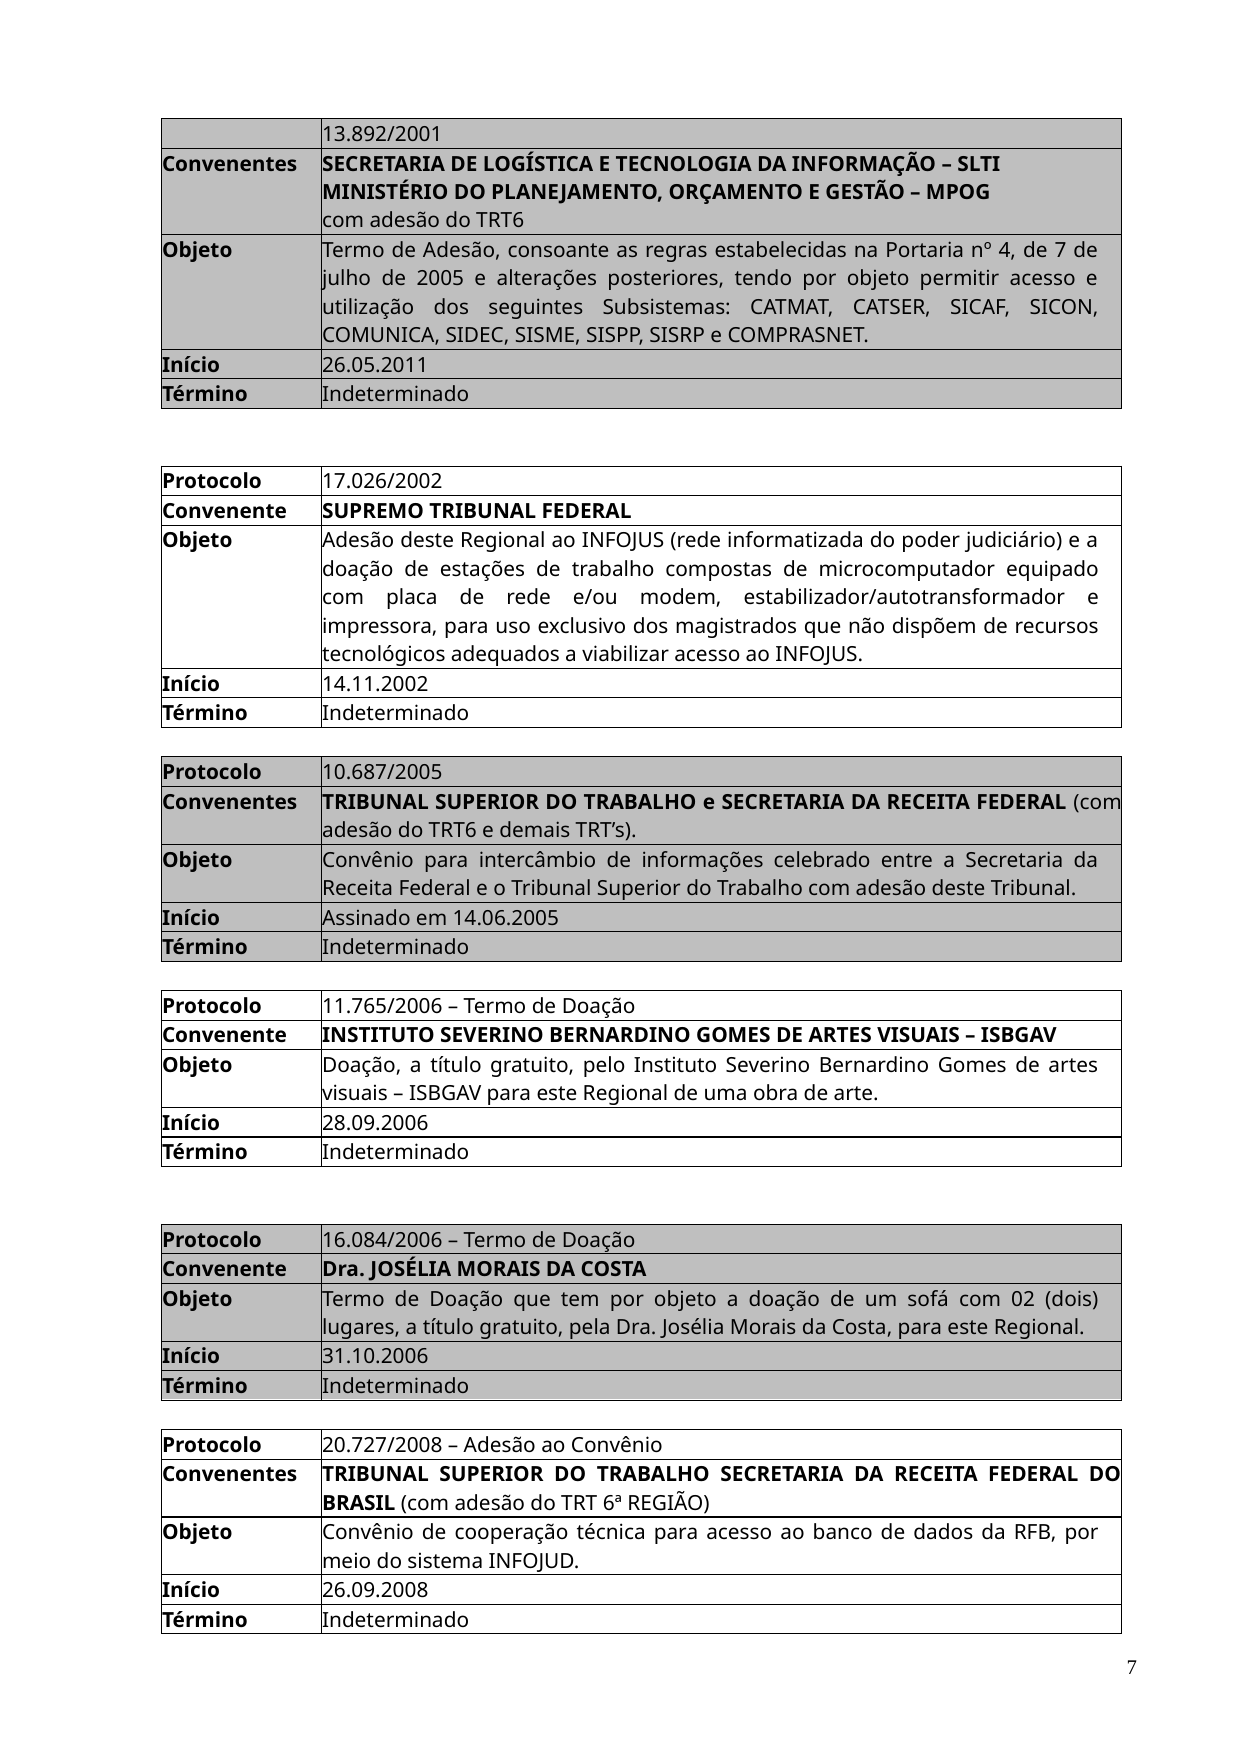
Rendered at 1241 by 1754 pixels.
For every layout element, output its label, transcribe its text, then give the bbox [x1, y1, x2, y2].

table_cell Início [162, 903, 321, 931]
table_cell Convenentes [162, 787, 321, 844]
table_cell Convenente [162, 1254, 321, 1283]
table_cell Indeterminado [322, 379, 1121, 408]
table_cell Objeto [162, 1518, 321, 1574]
table_cell Convênio de cooperação técnica para acesso ao banco de dados da RFB, por meio do sistema INFOJUD. [322, 1518, 1121, 1574]
table_header Protocolo [162, 1225, 321, 1253]
table_cell Término [162, 932, 321, 961]
table_cell Indeterminado [322, 932, 1121, 961]
table_cell TRIBUNAL SUPERIOR DO TRABALHO e SECRETARIA DA RECEITA FEDERAL (com adesão do TRT6 e demais TRT’s). [322, 787, 1121, 844]
table_cell Indeterminado [322, 1371, 1121, 1399]
table_cell Início [162, 1108, 321, 1136]
table_cell Término [162, 379, 321, 408]
table_cell Objeto [162, 1050, 321, 1107]
table_cell Indeterminado [322, 1138, 1121, 1166]
table_cell Término [162, 1138, 321, 1166]
table_cell Início [162, 1575, 321, 1604]
table_cell Objeto [162, 1284, 321, 1341]
table_cell Termo de Doação que tem por objeto a doação de um sofá com 02 (dois) lugares, a título gratuito, pela Dra. Josélia Morais da Costa, para este Regional. [322, 1284, 1121, 1341]
table_cell Objeto [162, 845, 321, 902]
table_cell Termo de Adesão, consoante as regras estabelecidas na Portaria nº 4, de 7 de julho de 2005 e alterações posteriores, tendo por objeto permitir acesso e utilização dos seguintes Subsistemas: CATMAT, CATSER, SICAF, SICON, COMUNICA, SIDEC, SISME, SISPP, SISRP e COMPRASNET. [322, 235, 1121, 349]
table_cell Início [162, 669, 321, 697]
table_header [162, 119, 321, 148]
table_cell Término [162, 698, 321, 727]
table_cell 26.05.2011 [322, 350, 1121, 378]
table_header 17.026/2002 [322, 467, 1121, 495]
table_cell INSTITUTO SEVERINO BERNARDINO GOMES DE ARTES VISUAIS – ISBGAV [322, 1021, 1121, 1049]
table_header 11.765/2006 – Termo de Doação [322, 991, 1121, 1019]
table_cell Convenente [162, 496, 321, 524]
table_header Protocolo [162, 991, 321, 1019]
table_header 20.727/2008 – Adesão ao Convênio [322, 1430, 1121, 1458]
table_cell Convênio para intercâmbio de informações celebrado entre a Secretaria da Receita Federal e o Tribunal Superior do Trabalho com adesão deste Tribunal. [322, 845, 1121, 902]
table_cell Término [162, 1371, 321, 1399]
table_cell Objeto [162, 235, 321, 349]
table_cell SUPREMO TRIBUNAL FEDERAL [322, 496, 1121, 524]
table_cell Início [162, 1342, 321, 1370]
table_cell 14.11.2002 [322, 669, 1121, 697]
table_cell Objeto [162, 526, 321, 668]
table_cell SECRETARIA DE LOGÍSTICA E TECNOLOGIA DA INFORMAÇÃO – SLTI MINISTÉRIO DO PLANEJAMENTO, ORÇAMENTO E GESTÃO – MPOG com adesão do TRT6 [322, 149, 1121, 234]
table_cell Indeterminado [322, 698, 1121, 727]
table_cell TRIBUNAL SUPERIOR DO TRABALHO SECRETARIA DA RECEITA FEDERAL DO BRASIL (com adesão do TRT 6ª REGIÃO) [322, 1460, 1121, 1516]
table_cell 31.10.2006 [322, 1342, 1121, 1370]
table_header 13.892/2001 [322, 119, 1121, 148]
table_cell 26.09.2008 [322, 1575, 1121, 1604]
table_cell Convenentes [162, 1460, 321, 1516]
table_cell Convenente [162, 1021, 321, 1049]
table_header Protocolo [162, 757, 321, 786]
table_cell Início [162, 350, 321, 378]
table_header 10.687/2005 [322, 757, 1121, 786]
table_cell Indeterminado [322, 1605, 1121, 1633]
table_cell Assinado em 14.06.2005 [322, 903, 1121, 931]
table_cell Doação, a título gratuito, pelo Instituto Severino Bernardino Gomes de artes visuais – ISBGAV para este Regional de uma obra de arte. [322, 1050, 1121, 1107]
table_header Protocolo [162, 1430, 321, 1458]
table_header 16.084/2006 – Termo de Doação [322, 1225, 1121, 1253]
table_cell Adesão deste Regional ao INFOJUS (rede informatizada do poder judiciário) e a doação de estações de trabalho compostas de microcomputador equipado com placa de rede e/ou modem, estabilizador/autotransformador e impressora, para uso exclusivo dos magistrados que não dispõem de recursos tecnológicos adequados a viabilizar acesso ao INFOJUS. [322, 526, 1121, 668]
table_header Protocolo [162, 467, 321, 495]
table_cell 28.09.2006 [322, 1108, 1121, 1136]
table_cell Dra. JOSÉLIA MORAIS DA COSTA [322, 1254, 1121, 1283]
table_cell Convenentes [162, 149, 321, 234]
table_cell Término [162, 1605, 321, 1633]
